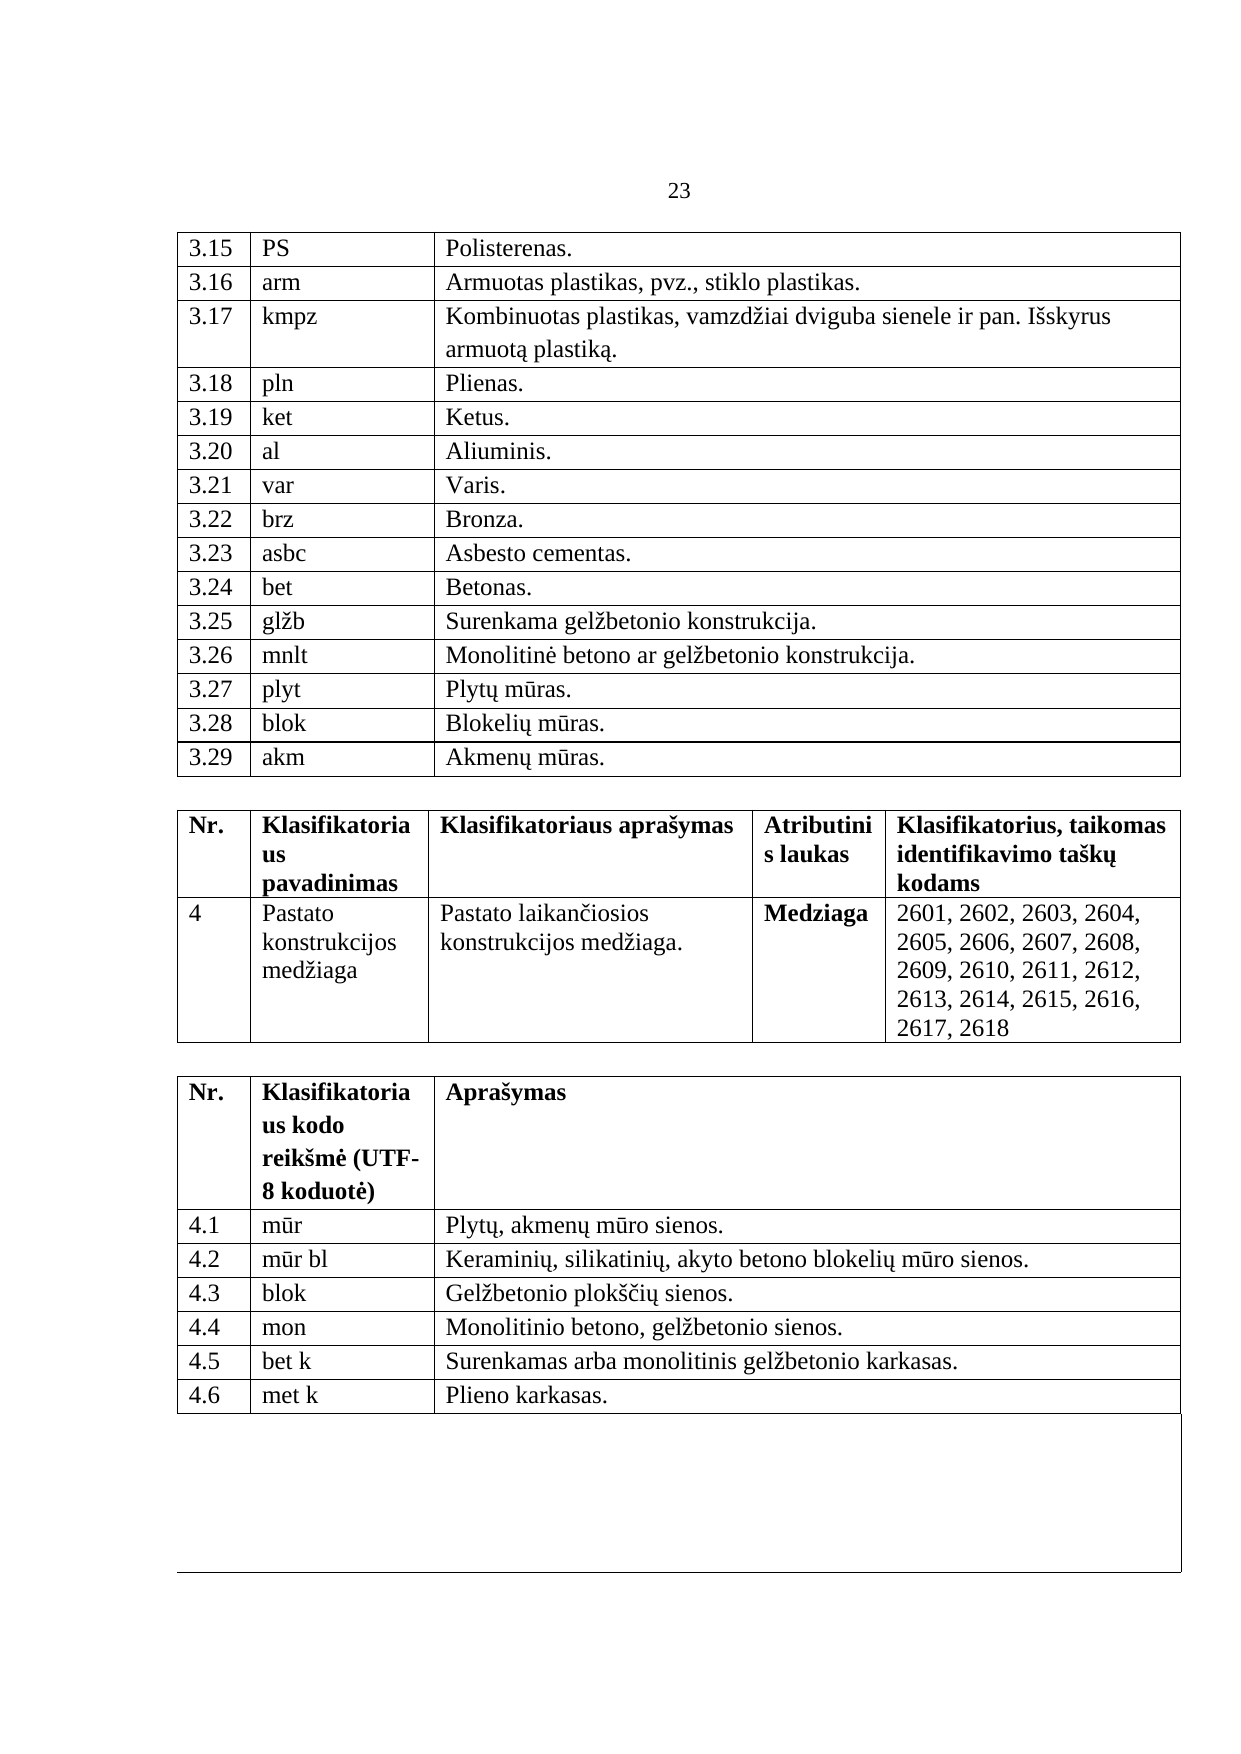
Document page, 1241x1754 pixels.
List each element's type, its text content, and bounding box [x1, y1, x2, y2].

table_cell 2601, 2602, 2603, 2604, 2605, 2606, 2607, 2608, 2609, 2610, 2611, 2612, 2613, 2614, 2615, 2616, 2617, 2618 [886, 898, 1180, 1042]
table_header Klasifikatorius, taikomas identifikavimo taškų kodams [886, 811, 1180, 897]
table_cell 3.17 [178, 301, 250, 367]
table_cell akm [251, 743, 434, 776]
table_cell Plienas. [435, 368, 1180, 401]
table_cell Monolitinio betono, gelžbetonio sienos. [435, 1312, 1180, 1345]
table_cell ket [251, 402, 434, 435]
table_cell glžb [251, 606, 434, 639]
table_cell kmpz [251, 301, 434, 367]
table_cell Varis. [435, 470, 1180, 503]
table_cell 3.21 [178, 470, 250, 503]
table_header Aprašymas [435, 1077, 1180, 1209]
table_cell 3.18 [178, 368, 250, 401]
table_cell 3.28 [178, 709, 250, 741]
table_cell Plieno karkasas. [435, 1380, 1180, 1413]
table_cell Asbesto cementas. [435, 538, 1180, 571]
table_cell mūr bl [251, 1244, 434, 1277]
table_cell pln [251, 368, 434, 401]
table_cell 3.23 [178, 538, 250, 571]
table_cell Bronza. [435, 504, 1180, 537]
table_cell Ketus. [435, 402, 1180, 435]
table_cell arm [251, 267, 434, 300]
table_cell 4.1 [178, 1210, 250, 1243]
table_cell Kombinuotas plastikas, vamzdžiai dviguba sienele ir pan. Išskyrus armuotą plastiką. [435, 301, 1180, 367]
table_cell 3.29 [178, 743, 250, 776]
table_cell al [251, 436, 434, 469]
table_cell Aliuminis. [435, 436, 1180, 469]
table_cell 4.3 [178, 1278, 250, 1311]
table_cell var [251, 470, 434, 503]
table_cell Polisterenas. [435, 233, 1180, 266]
table_header Klasifikatoriaus kodo reikšmė (UTF-8 koduotė) [251, 1077, 434, 1209]
table_cell mon [251, 1312, 434, 1345]
table_cell PS [251, 233, 434, 266]
table_cell brz [251, 504, 434, 537]
table_cell 4.2 [178, 1244, 250, 1277]
table_cell Akmenų mūras. [435, 743, 1180, 776]
table_cell Betonas. [435, 572, 1180, 605]
table_cell met k [251, 1380, 434, 1413]
table_cell Medziaga [753, 898, 885, 1042]
table_cell 3.15 [178, 233, 250, 266]
table_header Klasifikatoriaus pavadinimas [251, 811, 428, 897]
table_cell 4 [178, 898, 250, 1042]
table_cell 3.25 [178, 606, 250, 639]
table_cell 4.5 [178, 1346, 250, 1379]
table_cell Armuotas plastikas, pvz., stiklo plastikas. [435, 267, 1180, 300]
table_cell bet [251, 572, 434, 605]
table_cell 3.26 [178, 640, 250, 673]
table_cell 3.24 [178, 572, 250, 605]
table_header Atributinis laukas [753, 811, 885, 897]
table_cell asbc [251, 538, 434, 571]
table_cell 3.20 [178, 436, 250, 469]
table_cell mnlt [251, 640, 434, 673]
table_cell Plytų, akmenų mūro sienos. [435, 1210, 1180, 1243]
table_cell 4.4 [178, 1312, 250, 1345]
table_header Nr. [178, 811, 250, 897]
table_cell Monolitinė betono ar gelžbetonio konstrukcija. [435, 640, 1180, 673]
table_cell Surenkamas arba monolitinis gelžbetonio karkasas. [435, 1346, 1180, 1379]
table_cell 4.6 [178, 1380, 250, 1413]
table_cell 3.22 [178, 504, 250, 537]
table_cell plyt [251, 674, 434, 707]
table_cell bet k [251, 1346, 434, 1379]
table_cell 3.16 [178, 267, 250, 300]
table_cell Pastato konstrukcijos medžiaga [251, 898, 428, 1042]
table_header Nr. [178, 1077, 250, 1209]
table_cell Blokelių mūras. [435, 709, 1180, 741]
table_cell 3.27 [178, 674, 250, 707]
table_cell Keraminių, silikatinių, akyto betono blokelių mūro sienos. [435, 1244, 1180, 1277]
table_header Klasifikatoriaus aprašymas [429, 811, 752, 897]
table_cell mūr [251, 1210, 434, 1243]
table_cell blok [251, 1278, 434, 1311]
table_cell Gelžbetonio plokščių sienos. [435, 1278, 1180, 1311]
table_cell Plytų mūras. [435, 674, 1180, 707]
table_cell 3.19 [178, 402, 250, 435]
table_cell Pastato laikančiosios konstrukcijos medžiaga. [429, 898, 752, 1042]
table_cell Surenkama gelžbetonio konstrukcija. [435, 606, 1180, 639]
table_cell blok [251, 709, 434, 741]
